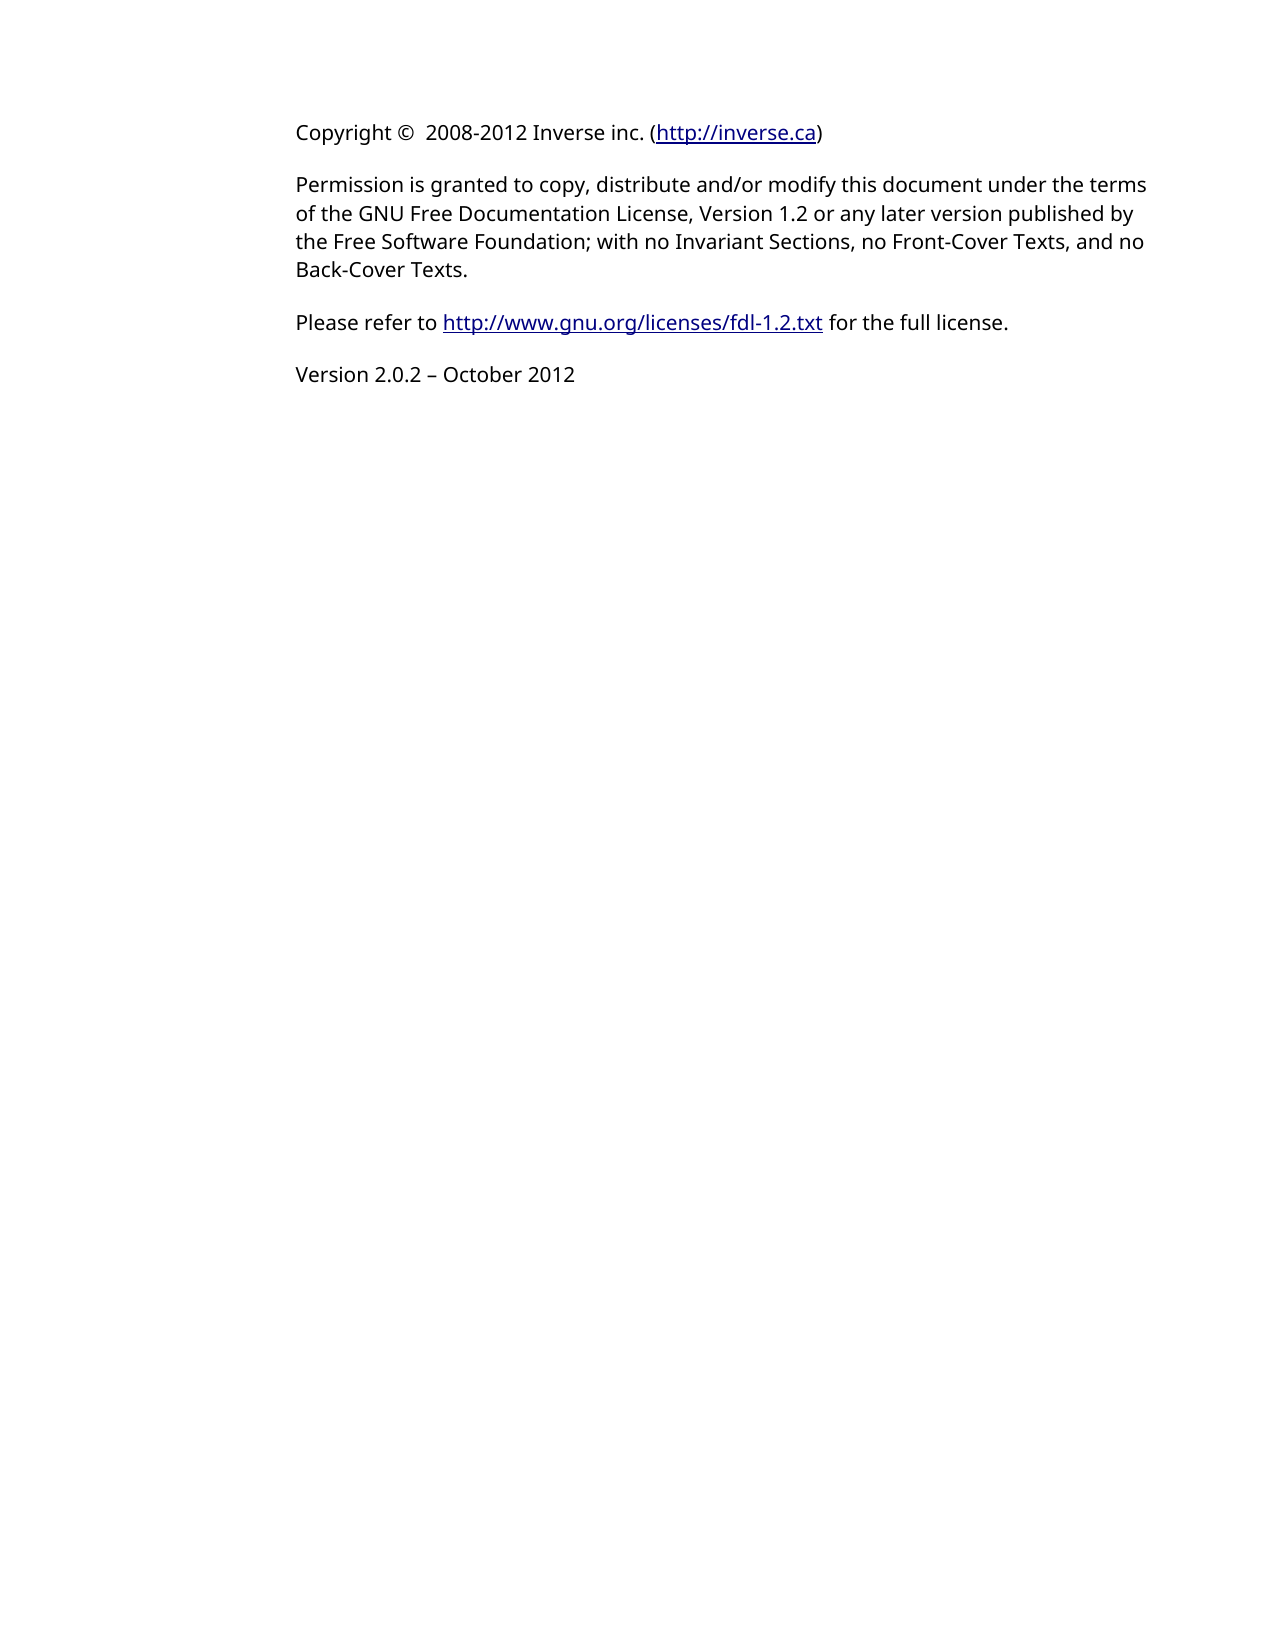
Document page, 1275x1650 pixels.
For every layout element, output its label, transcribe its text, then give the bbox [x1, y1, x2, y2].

text Version 2.0.2 – October 2012 [295, 360, 1157, 388]
text Permission is granted to copy, distribute and/or modify this document under the terms of the GNU Free Documentation License, Version 1.2 or any later version published by the Free Software Foundation; with no Invariant Sections, no Front-Cover Texts, and no Back-Cover Texts. [295, 170, 1157, 284]
text Copyright © 2008-2012 Inverse inc. (http://inverse.ca) [295, 118, 1157, 147]
text Please refer to http://www.gnu.org/licenses/fdl-1.2.txt for the full license. [295, 308, 1157, 336]
